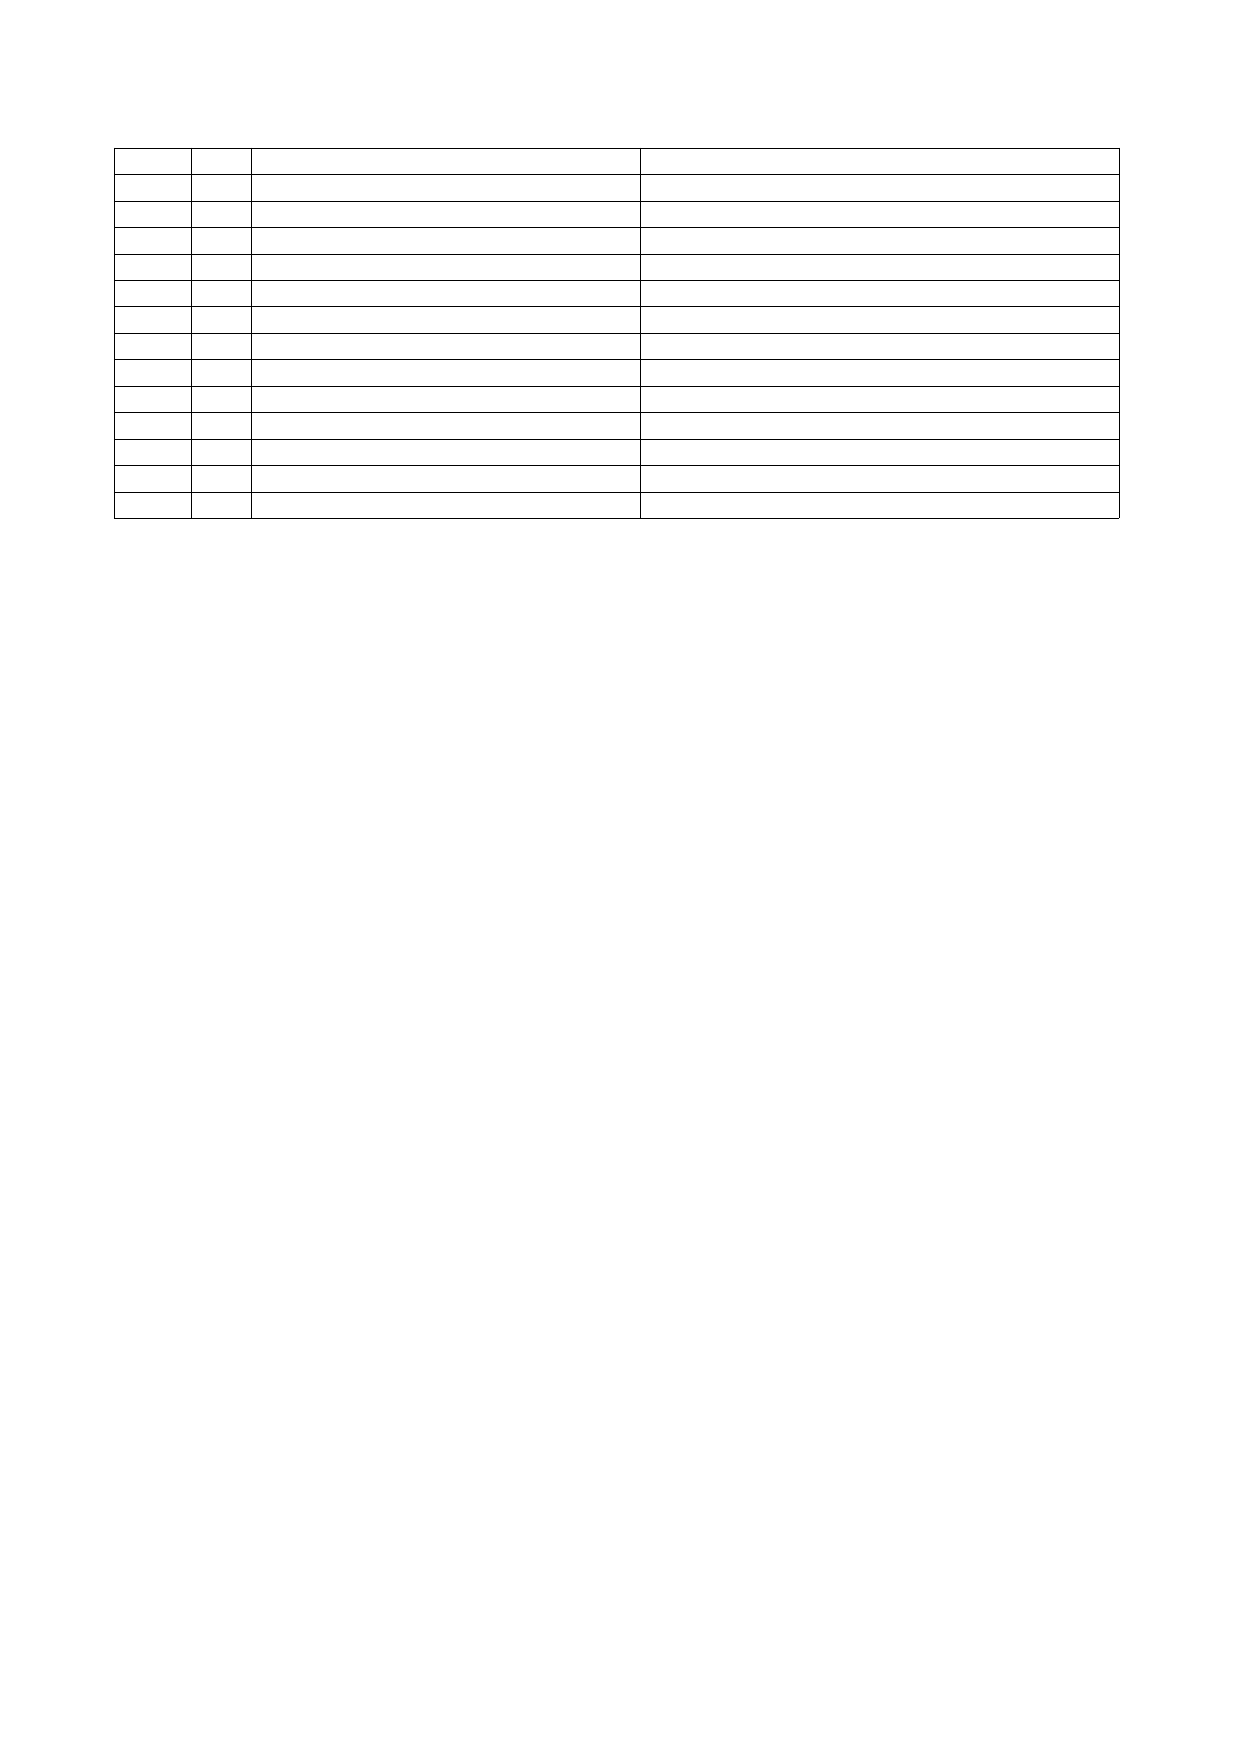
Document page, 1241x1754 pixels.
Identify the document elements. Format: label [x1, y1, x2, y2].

table_cell [252, 149, 640, 174]
table_cell [641, 307, 1119, 333]
table_cell [192, 307, 251, 333]
table_cell [252, 360, 640, 386]
table_cell [115, 175, 191, 201]
table_cell [192, 175, 251, 201]
table_cell [192, 281, 251, 306]
table_cell [115, 360, 191, 386]
table_cell [115, 228, 191, 253]
table_cell [192, 149, 251, 174]
table_cell [192, 440, 251, 465]
table_cell [641, 440, 1119, 465]
table_cell [252, 493, 640, 518]
table_cell [192, 255, 251, 280]
table_cell [115, 307, 191, 333]
table_cell [252, 413, 640, 439]
table_cell [115, 202, 191, 227]
table_cell [115, 149, 191, 174]
table_cell [641, 228, 1119, 253]
table_cell [115, 493, 191, 518]
table_cell [252, 334, 640, 359]
table_cell [115, 413, 191, 439]
table_cell [252, 175, 640, 201]
table_cell [115, 387, 191, 412]
table_cell [252, 466, 640, 492]
table_cell [115, 334, 191, 359]
table_cell [192, 228, 251, 253]
table_cell [192, 202, 251, 227]
table_cell [252, 255, 640, 280]
table_cell [192, 493, 251, 518]
table_cell [115, 255, 191, 280]
table_cell [252, 440, 640, 465]
table_cell [192, 334, 251, 359]
table_cell [115, 466, 191, 492]
table_cell [252, 307, 640, 333]
table_cell [641, 255, 1119, 280]
table_cell [252, 387, 640, 412]
table_cell [641, 413, 1119, 439]
table_cell [252, 228, 640, 253]
table_cell [115, 281, 191, 306]
table_cell [641, 360, 1119, 386]
table_cell [641, 202, 1119, 227]
table_cell [192, 466, 251, 492]
table_cell [252, 202, 640, 227]
table_cell [641, 466, 1119, 492]
table_cell [641, 175, 1119, 201]
table_cell [192, 413, 251, 439]
table_cell [641, 334, 1119, 359]
table_cell [641, 493, 1119, 518]
table_cell [641, 149, 1119, 174]
table_cell [192, 360, 251, 386]
table_cell [192, 387, 251, 412]
table_cell [641, 387, 1119, 412]
table_cell [252, 281, 640, 306]
table_cell [115, 440, 191, 465]
table_cell [641, 281, 1119, 306]
